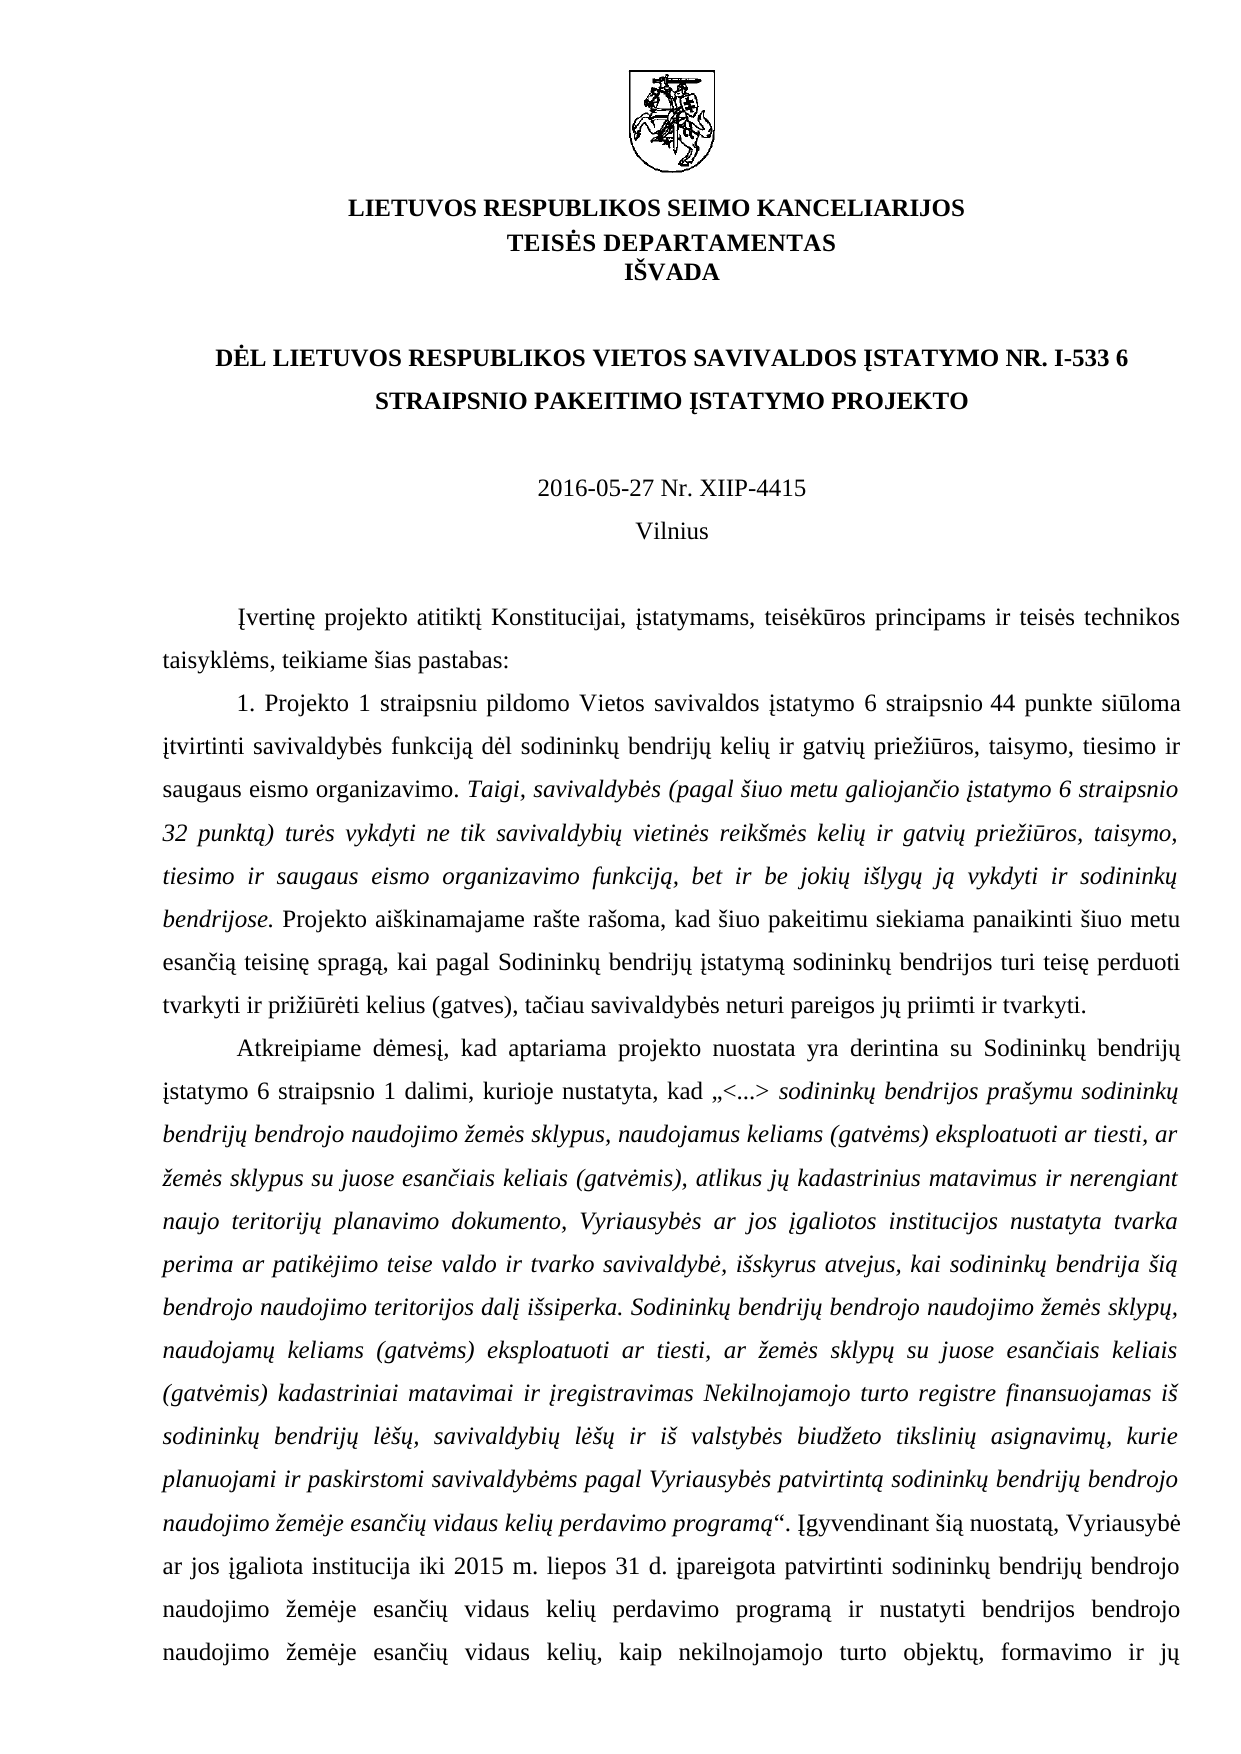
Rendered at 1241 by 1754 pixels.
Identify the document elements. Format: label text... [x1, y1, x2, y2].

text DĖL LIETUVOS RESPUBLIKOS VIETOS SAVIVALDOS ĮSTATYMO NR. I-533 6 [162, 343, 1181, 372]
text LIETUVOS RESPUBLIKOS SEIMO KANCELIARIJOS [162, 193, 1151, 222]
text 1. Projekto 1 straipsniu pildomo Vietos savivaldos įstatymo 6 straipsnio 44 punkte siūloma įtvirtinti savivaldybės funkciją dėl sodininkų bendrijų kelių ir gatvių priežiūros, taisymo, tiesimo ir saugaus eismo organizavimo. Taigi, savivaldybės (pagal šiuo metu galiojančio įstatymo 6 straipsnio 32 punktą) turės vykdyti ne tik savivaldybių vietinės reikšmės kelių ir gatvių priežiūros, taisymo, tiesimo ir saugaus eismo organizavimo funkciją, bet ir be jokių išlygų ją vykdyti ir sodininkų bendrijose. Projekto aiškinamajame rašte rašoma, kad šiuo pakeitimu siekiama panaikinti šiuo metu esančią teisinę spragą, kai pagal Sodininkų bendrijų įstatymą sodininkų bendrijos turi teisę perduoti tvarkyti ir prižiūrėti kelius (gatves), tačiau savivaldybės neturi pareigos jų priimti ir tvarkyti. [162, 688, 1181, 1019]
text Vilnius [162, 516, 1181, 544]
text IŠVADA [162, 257, 1181, 286]
text Atkreipiame dėmesį, kad aptariama projekto nuostata yra derintina su Sodininkų bendrijų įstatymo 6 straipsnio 1 dalimi, kurioje nustatyta, kad „<...> sodininkų bendrijos prašymu sodininkų bendrijų bendrojo naudojimo žemės sklypus, naudojamus keliams (gatvėms) eksploatuoti ar tiesti, ar žemės sklypus su juose esančiais keliais (gatvėmis), atlikus jų kadastrinius matavimus ir nerengiant naujo teritorijų planavimo dokumento, Vyriausybės ar jos įgaliotos institucijos nustatyta tvarka perima ar patikėjimo teise valdo ir tvarko savivaldybė, išskyrus atvejus, kai sodininkų bendrija šią bendrojo naudojimo teritorijos dalį išsiperka. Sodininkų bendrijų bendrojo naudojimo žemės sklypų, naudojamų keliams (gatvėms) eksploatuoti ar tiesti, ar žemės sklypų su juose esančiais keliais (gatvėmis) kadastriniai matavimai ir įregistravimas Nekilnojamojo turto registre finansuojamas iš sodininkų bendrijų lėšų, savivaldybių lėšų ir iš valstybės biudžeto tikslinių asignavimų, kurie planuojami ir paskirstomi savivaldybėms pagal Vyriausybės patvirtintą sodininkų bendrijų bendrojo naudojimo žemėje esančių vidaus kelių perdavimo programą“. Įgyvendinant šią nuostatą, Vyriausybė ar jos įgaliota institucija iki 2015 m. liepos 31 d. įpareigota patvirtinti sodininkų bendrijų bendrojo naudojimo žemėje esančių vidaus kelių perdavimo programą ir nustatyti bendrijos bendrojo naudojimo žemėje esančių vidaus kelių, kaip nekilnojamojo turto objektų, formavimo ir jų [162, 1033, 1181, 1666]
text 2016-05-27 Nr. XIIP-4415 [162, 473, 1181, 501]
text Įvertinę projekto atitiktį Konstitucijai, įstatymams, teisėkūros principams ir teisės technikos taisyklėms, teikiame šias pastabas: [162, 602, 1181, 674]
text TEISĖS DEPARTAMENTAS [162, 228, 1180, 257]
text STRAIPSNIO PAKEITIMO ĮSTATYMO PROJEKTO [162, 386, 1181, 415]
